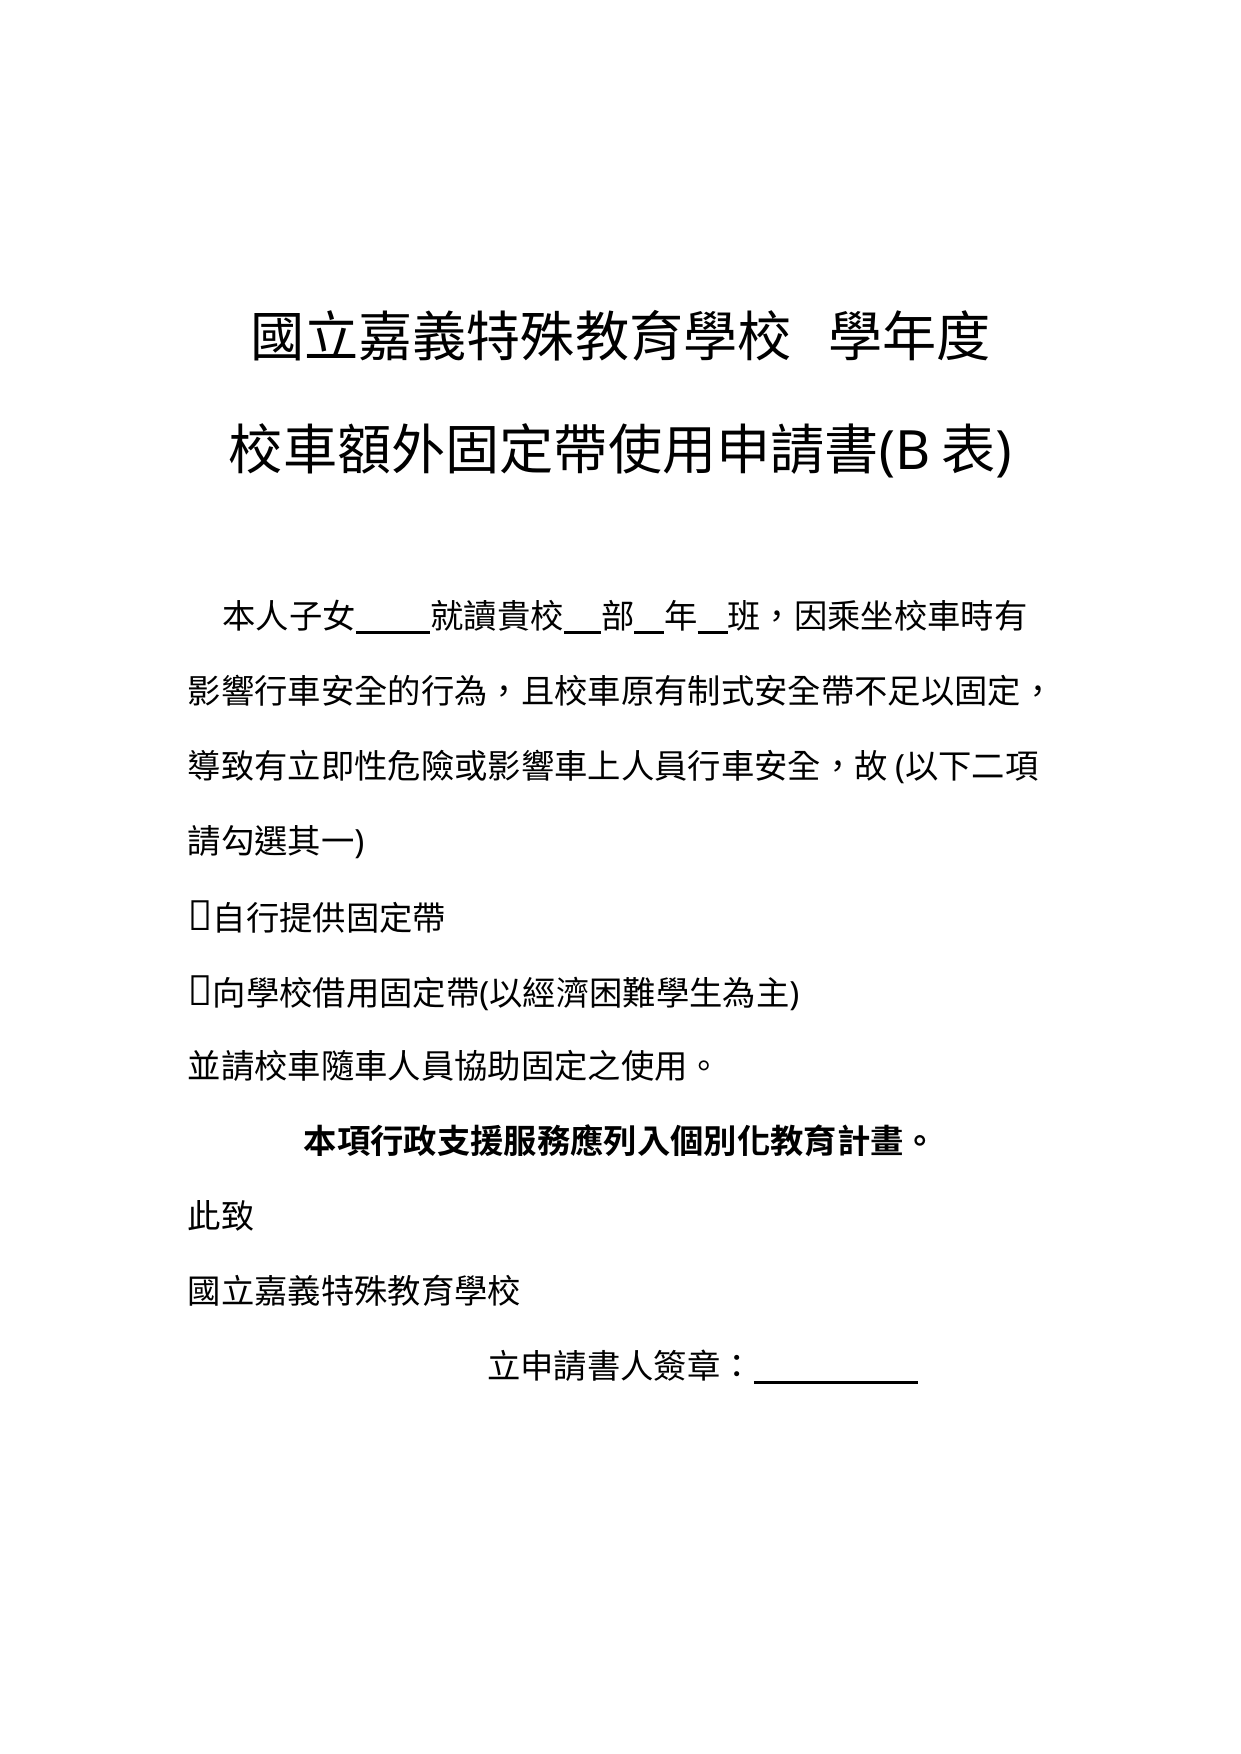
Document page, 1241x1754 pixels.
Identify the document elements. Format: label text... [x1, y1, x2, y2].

text 此致 [187, 1177, 1053, 1252]
text 自行提供固定帶 [187, 877, 1053, 952]
text 本項行政支援服務應列入個別化教育計畫。 [187, 1102, 1053, 1177]
text 向學校借用固定帶(以經濟困難學生為主) [187, 952, 1053, 1027]
text 本人子女 就讀貴校 部 年 班，因乘坐校車時有影響行車安全的行為，且校車原有制式安全帶不足以固定，導致有立即性危險或影響車上人員行車安全，故 (以下二項請勾選其一) [187, 577, 1053, 877]
text 立申請書人簽章： [187, 1327, 1053, 1402]
text 國立嘉義特殊教育學校 學年度 [187, 277, 1053, 389]
text 校車額外固定帶使用申請書(B表) [187, 389, 1053, 502]
text 並請校車隨車人員協助固定之使用。 [187, 1027, 1053, 1102]
text 國立嘉義特殊教育學校 [187, 1252, 1053, 1327]
